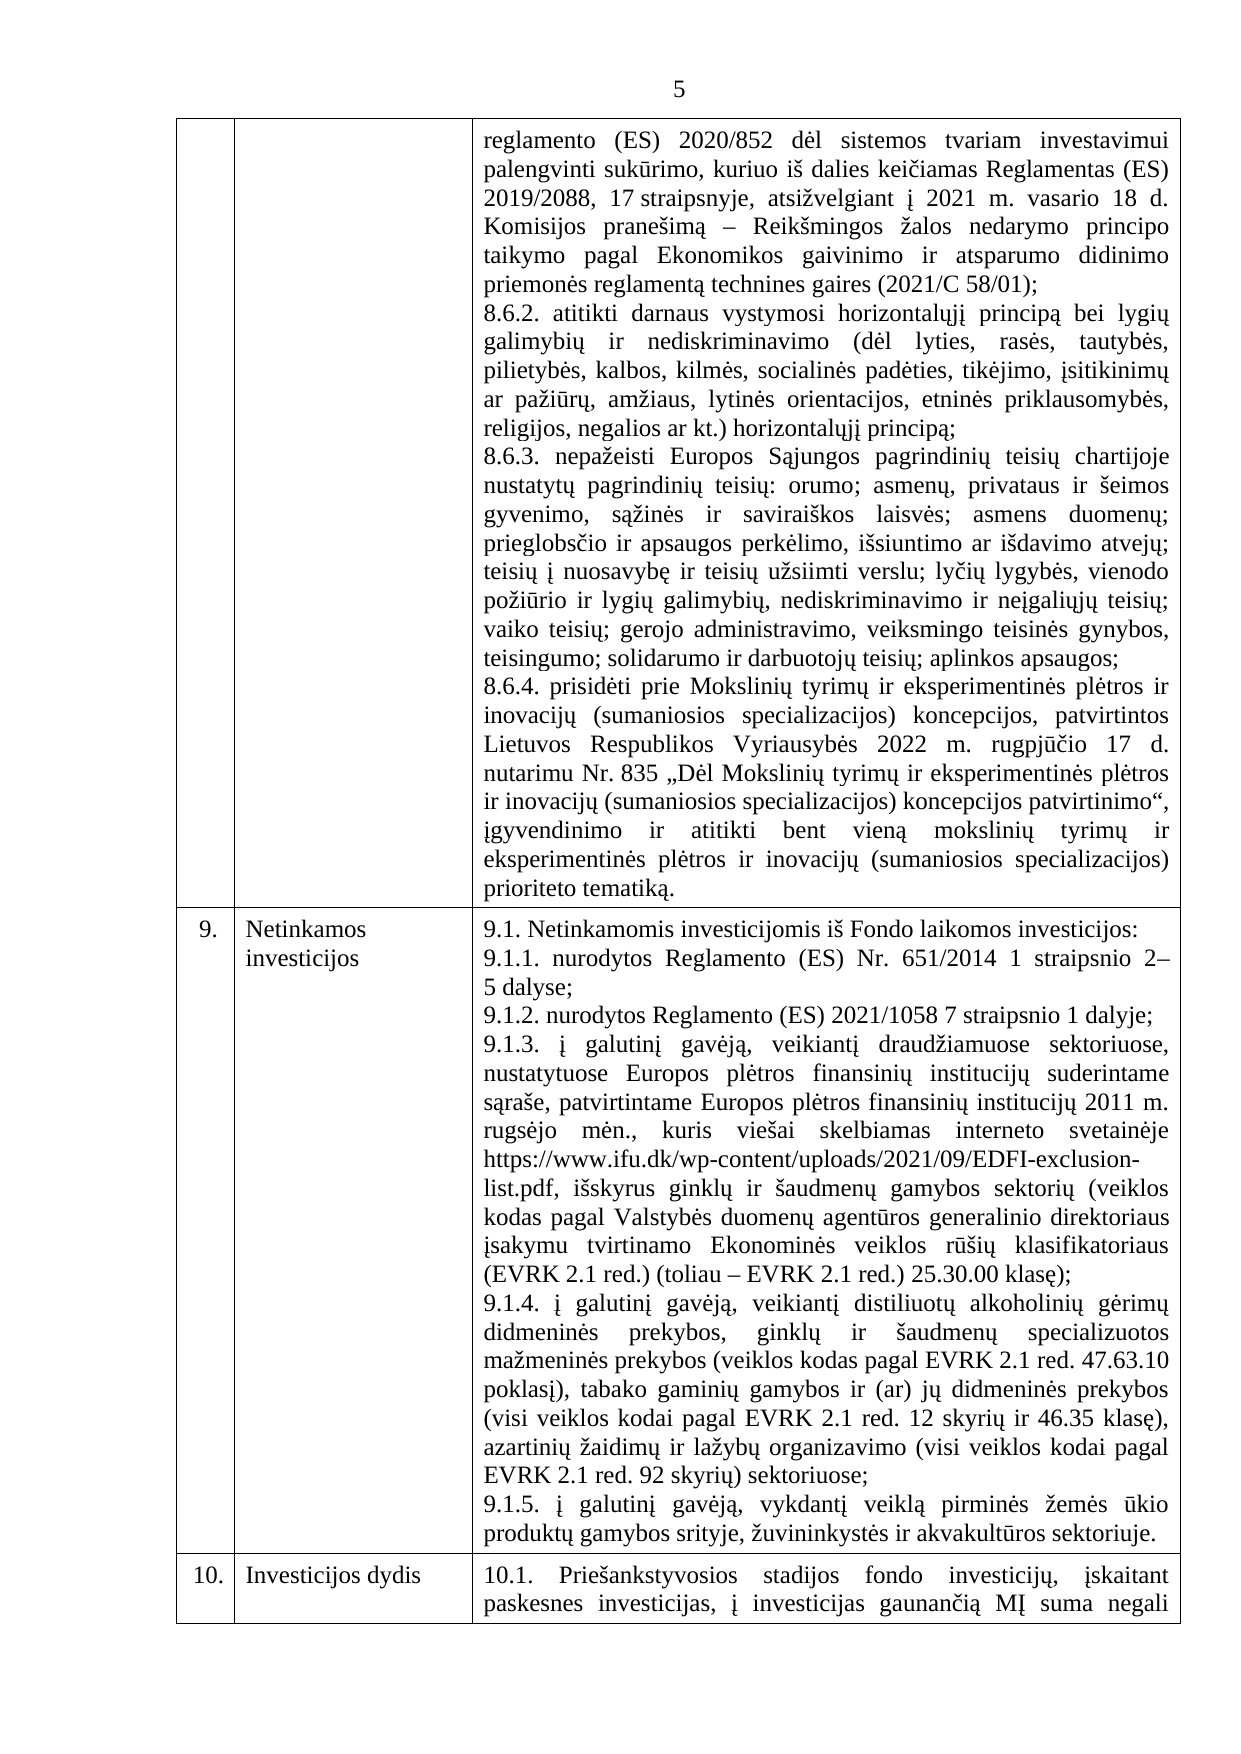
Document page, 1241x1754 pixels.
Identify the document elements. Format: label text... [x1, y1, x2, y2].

table_cell Netinkamos investicijos [235, 908, 472, 1553]
table_cell 9. [177, 908, 234, 1553]
table_cell [235, 119, 472, 907]
table_cell Investicijos dydis [235, 1554, 472, 1623]
table_cell [177, 119, 234, 907]
table_cell 10.1. Priešankstyvosios stadijos fondo investicijų, įskaitant paskesnes investicijas, į investicijas gaunančią MĮ suma negali [473, 1554, 1180, 1623]
table_cell reglamento (ES) 2020/852 dėl sistemos tvariam investavimui palengvinti sukūrimo, kuriuo iš dalies keičiamas Reglamentas (ES) 2019/2088, 17 straipsnyje, atsižvelgiant į 2021 m. vasario 18 d. Komisijos pranešimą – Reikšmingos žalos nedarymo principo taikymo pagal Ekonomikos gaivinimo ir atsparumo didinimo priemonės reglamentą technines gaires (2021/C 58/01); 8.6.2. atitikti darnaus vystymosi horizontalųjį principą bei lygių galimybių ir nediskriminavimo (dėl lyties, rasės, tautybės, pilietybės, kalbos, kilmės, socialinės padėties, tikėjimo, įsitikinimų ar pažiūrų, amžiaus, lytinės orientacijos, etninės priklausomybės, religijos, negalios ar kt.) horizontalųjį principą; 8.6.3. nepažeisti Europos Sąjungos pagrindinių teisių chartijoje nustatytų pagrindinių teisių: orumo; asmenų, privataus ir šeimos gyvenimo, sąžinės ir saviraiškos laisvės; asmens duomenų; prieglobsčio ir apsaugos perkėlimo, išsiuntimo ar išdavimo atvejų; teisių į nuosavybę ir teisių užsiimti verslu; lyčių lygybės, vienodo požiūrio ir lygių galimybių, nediskriminavimo ir neįgaliųjų teisių; vaiko teisių; gerojo administravimo, veiksmingo teisinės gynybos, teisingumo; solidarumo ir darbuotojų teisių; aplinkos apsaugos; 8.6.4. prisidėti prie Mokslinių tyrimų ir eksperimentinės plėtros ir inovacijų (sumaniosios specializacijos) koncepcijos, patvirtintos Lietuvos Respublikos Vyriausybės 2022 m. rugpjūčio 17 d. nutarimu Nr. 835 „Dėl Mokslinių tyrimų ir eksperimentinės plėtros ir inovacijų (sumaniosios specializacijos) koncepcijos patvirtinimo“, įgyvendinimo ir atitikti bent vieną mokslinių tyrimų ir eksperimentinės plėtros ir inovacijų (sumaniosios specializacijos) prioriteto tematiką. [473, 119, 1180, 907]
table_cell 9.1. Netinkamomis investicijomis iš Fondo laikomos investicijos: 9.1.1. nurodytos Reglamento (ES) Nr. 651/2014 1 straipsnio 2–5 dalyse; 9.1.2. nurodytos Reglamento (ES) 2021/1058 7 straipsnio 1 dalyje; 9.1.3. į galutinį gavėją, veikiantį draudžiamuose sektoriuose, nustatytuose Europos plėtros finansinių institucijų suderintame sąraše, patvirtintame Europos plėtros finansinių institucijų 2011 m. rugsėjo mėn., kuris viešai skelbiamas interneto svetainėje https://www.ifu.dk/wp-content/uploads/2021/09/EDFI-exclusion-list.pdf, išskyrus ginklų ir šaudmenų gamybos sektorių (veiklos kodas pagal Valstybės duomenų agentūros generalinio direktoriaus įsakymu tvirtinamo Ekonominės veiklos rūšių klasifikatoriaus (EVRK 2.1 red.) (toliau – EVRK 2.1 red.) 25.30.00 klasę); 9.1.4. į galutinį gavėją, veikiantį distiliuotų alkoholinių gėrimų didmeninės prekybos, ginklų ir šaudmenų specializuotos mažmeninės prekybos (veiklos kodas pagal EVRK 2.1 red. 47.63.10 poklasį), tabako gaminių gamybos ir (ar) jų didmeninės prekybos (visi veiklos kodai pagal EVRK 2.1 red. 12 skyrių ir 46.35 klasę), azartinių žaidimų ir lažybų organizavimo (visi veiklos kodai pagal EVRK 2.1 red. 92 skyrių) sektoriuose; 9.1.5. į galutinį gavėją, vykdantį veiklą pirminės žemės ūkio produktų gamybos srityje, žuvininkystės ir akvakultūros sektoriuje. [473, 908, 1180, 1553]
table_cell 10. [177, 1554, 234, 1623]
